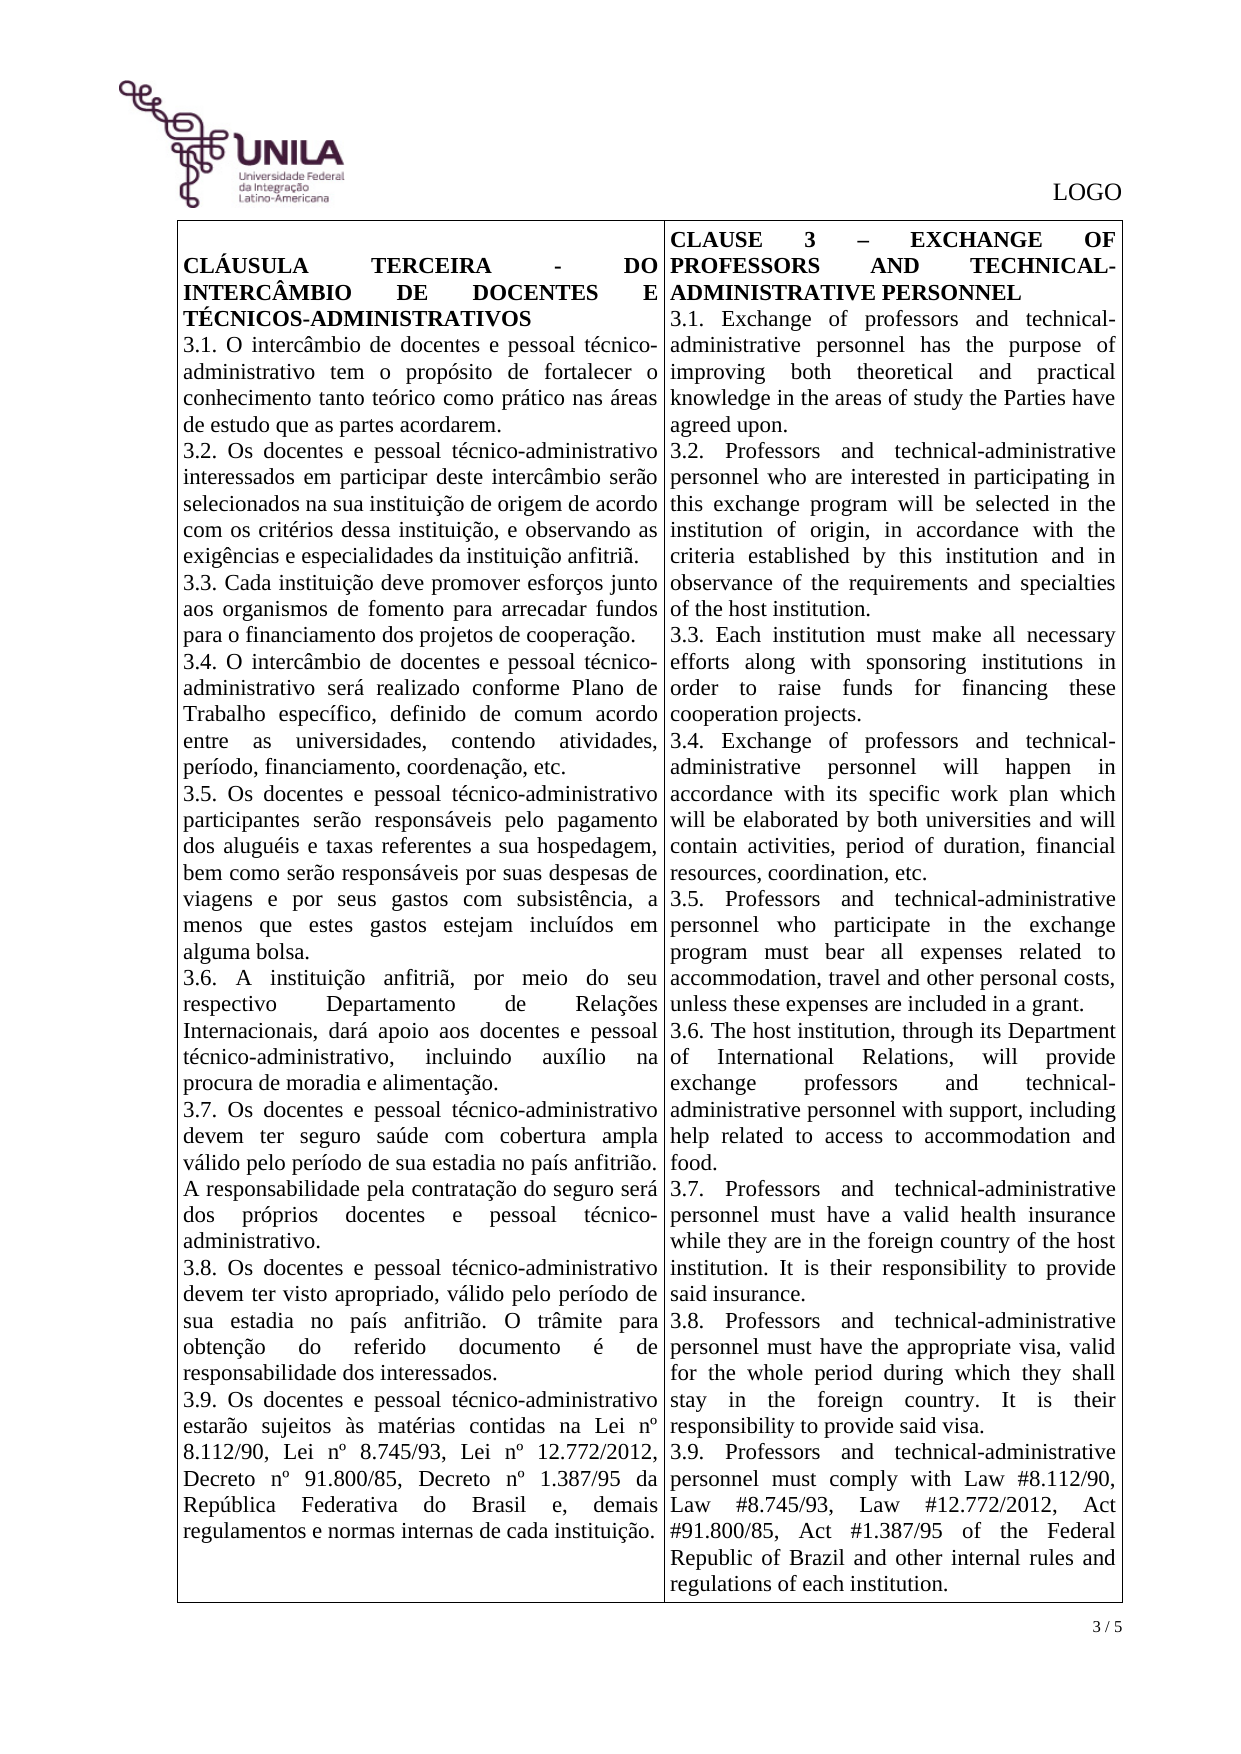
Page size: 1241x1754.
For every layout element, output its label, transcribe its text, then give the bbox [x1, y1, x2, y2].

picture [119, 80, 345, 208]
table_header CLÁUSULA TERCEIRA - DO INTERCÂMBIO DE DOCENTES E TÉCNICOS-ADMINISTRATIVOS 3.1. O intercâmbio de docentes e pessoal técnico-administrativo tem o propósito de fortalecer o conhecimento tanto teórico como prático nas áreas de estudo que as partes acordarem. 3.2. Os docentes e pessoal técnico-administrativo interessados em participar deste intercâmbio serão selecionados na sua instituição de origem de acordo com os critérios dessa instituição, e observando as exigências e especialidades da instituição anfitriã. 3.3. Cada instituição deve promover esforços junto aos organismos de fomento para arrecadar fundos para o financiamento dos projetos de cooperação. 3.4. O intercâmbio de docentes e pessoal técnico-administrativo será realizado conforme Plano de Trabalho específico, definido de comum acordo entre as universidades, contendo atividades, período, financiamento, coordenação, etc. 3.5. Os docentes e pessoal técnico-administrativo participantes serão responsáveis pelo pagamento dos aluguéis e taxas referentes a sua hospedagem, bem como serão responsáveis por suas despesas de viagens e por seus gastos com subsistência, a menos que estes gastos estejam incluídos em alguma bolsa. 3.6. A instituição anfitriã, por meio do seu respectivo Departamento de Relações Internacionais, dará apoio aos docentes e pessoal técnico-administrativo, incluindo auxílio na procura de moradia e alimentação. 3.7. Os docentes e pessoal técnico-administrativo devem ter seguro saúde com cobertura ampla válido pelo período de sua estadia no país anfitrião. A responsabilidade pela contratação do seguro será dos próprios docentes e pessoal técnico-administrativo. 3.8. Os docentes e pessoal técnico-administrativo devem ter visto apropriado, válido pelo período de sua estadia no país anfitrião. O trâmite para obtenção do referido documento é de responsabilidade dos interessados. 3.9. Os docentes e pessoal técnico-administrativo estarão sujeitos às matérias contidas na Lei nº 8.112/90, Lei nº 8.745/93, Lei nº 12.772/2012, Decreto nº 91.800/85, Decreto nº 1.387/95 da República Federativa do Brasil e, demais regulamentos e normas internas de cada instituição. [178, 221, 664, 1602]
table_header CLAUSE 3 – EXCHANGE OF PROFESSORS AND TECHNICAL-ADMINISTRATIVE PERSONNEL 3.1. Exchange of professors and technical-administrative personnel has the purpose of improving both theoretical and practical knowledge in the areas of study the Parties have agreed upon. 3.2. Professors and technical-administrative personnel who are interested in participating in this exchange program will be selected in the institution of origin, in accordance with the criteria established by this institution and in observance of the requirements and specialties of the host institution. 3.3. Each institution must make all necessary efforts along with sponsoring institutions in order to raise funds for financing these cooperation projects. 3.4. Exchange of professors and technical-administrative personnel will happen in accordance with its specific work plan which will be elaborated by both universities and will contain activities, period of duration, financial resources, coordination, etc. 3.5. Professors and technical-administrative personnel who participate in the exchange program must bear all expenses related to accommodation, travel and other personal costs, unless these expenses are included in a grant. 3.6. The host institution, through its Department of International Relations, will provide exchange professors and technical-administrative personnel with support, including help related to access to accommodation and food. 3.7. Professors and technical-administrative personnel must have a valid health insurance while they are in the foreign country of the host institution. It is their responsibility to provide said insurance. 3.8. Professors and technical-administrative personnel must have the appropriate visa, valid for the whole period during which they shall stay in the foreign country. It is their responsibility to provide said visa. 3.9. Professors and technical-administrative personnel must comply with Law #8.112/90, Law #8.745/93, Law #12.772/2012, Act #91.800/85, Act #1.387/95 of the Federal Republic of Brazil and other internal rules and regulations of each institution. [665, 221, 1122, 1602]
